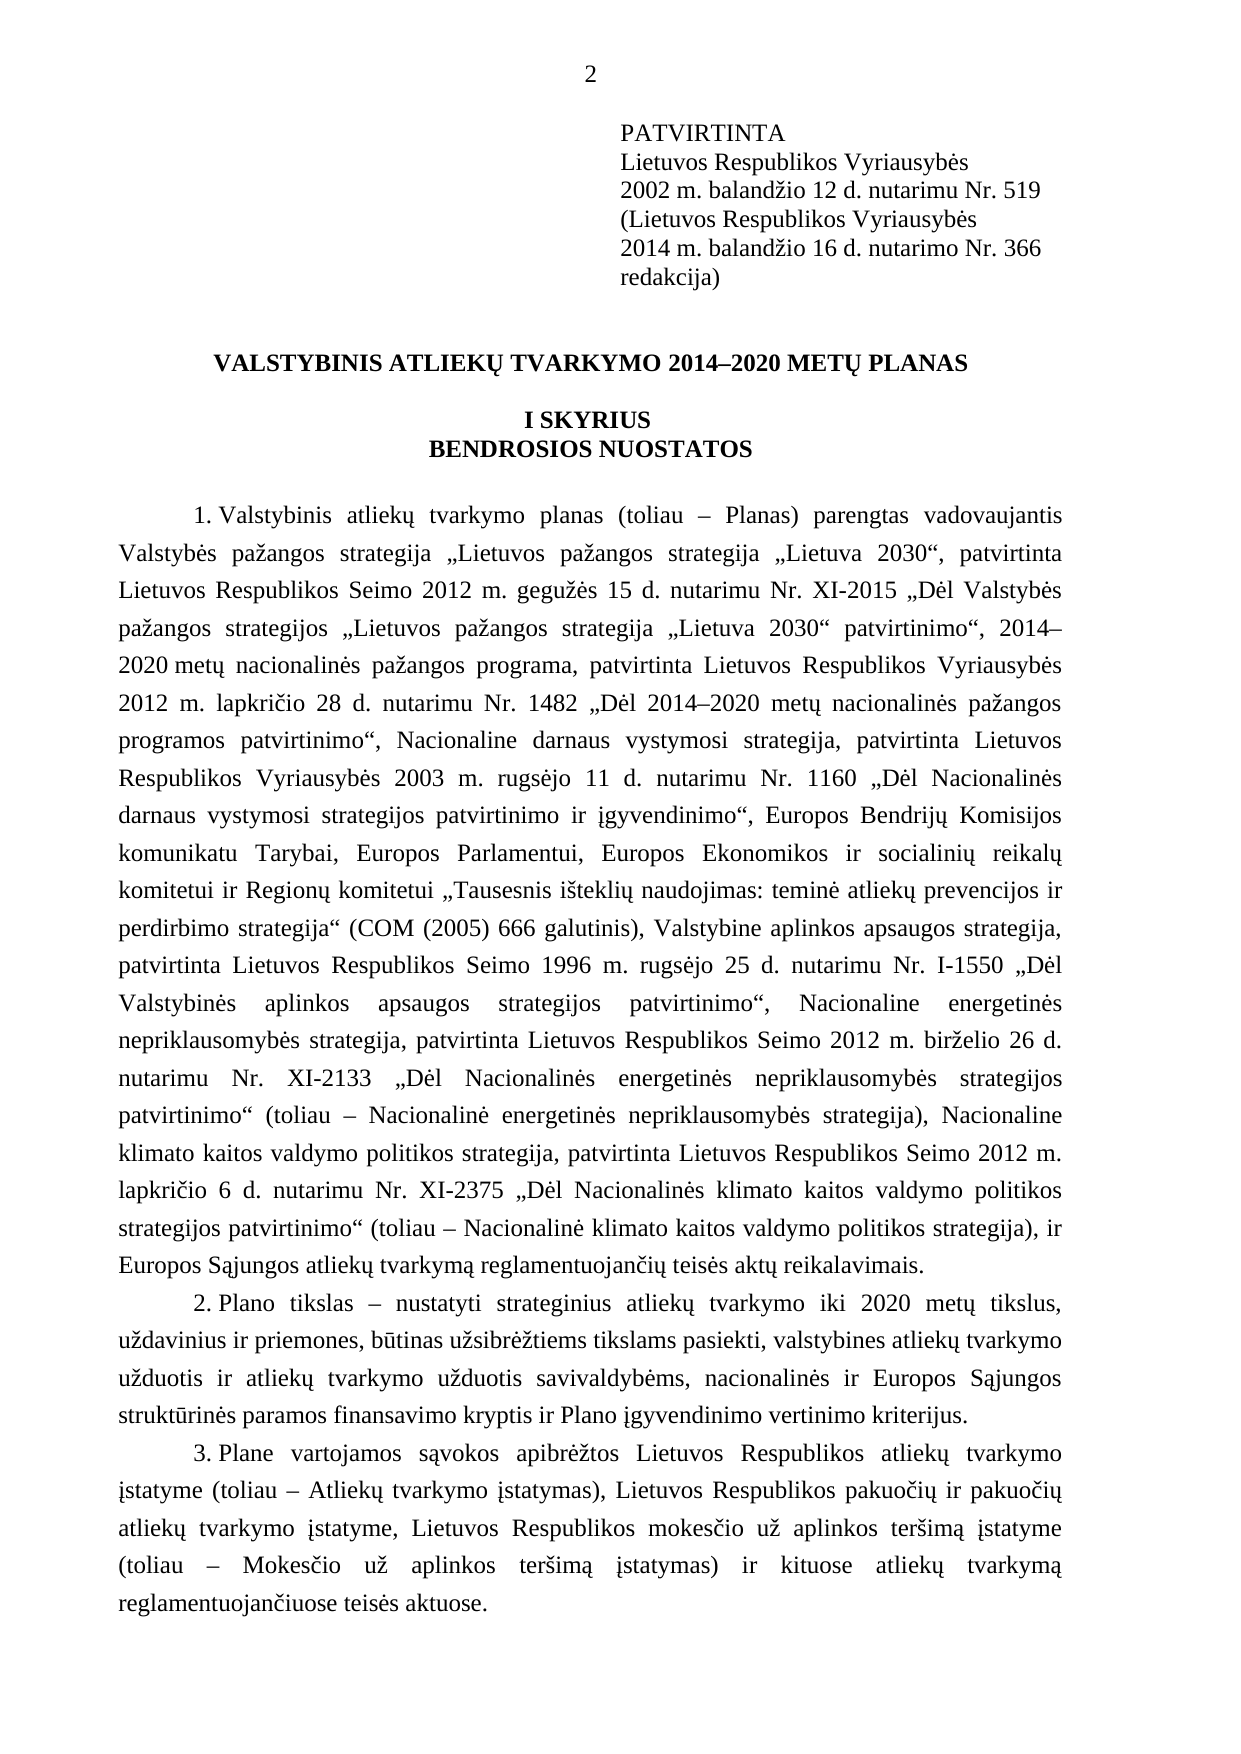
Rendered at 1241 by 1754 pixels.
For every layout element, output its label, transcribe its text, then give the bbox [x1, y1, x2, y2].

text VALSTYBINIS ATLIEKŲ TVARKYMO 2014–2020 METŲ PLANAS [118, 348, 1063, 377]
text I SKYRIUS [118, 406, 1063, 434]
text BENDROSIOS NUOSTATOS [118, 434, 1063, 463]
text 1. Valstybinis atliekų tvarkymo planas (toliau – Planas) parengtas vadovaujantis Valstybės pažangos strategija „Lietuvos pažangos strategija „Lietuva 2030“, patvirtinta Lietuvos Respublikos Seimo 2012 m. gegužės 15 d. nutarimu Nr. XI-2015 „Dėl Valstybės pažangos strategijos „Lietuvos pažangos strategija „Lietuva 2030“ patvirtinimo“, 2014–2020 metų nacionalinės pažangos programa, patvirtinta Lietuvos Respublikos Vyriausybės 2012 m. lapkričio 28 d. nutarimu Nr. 1482 „Dėl 2014–2020 metų nacionalinės pažangos programos patvirtinimo“, Nacionaline darnaus vystymosi strategija, patvirtinta Lietuvos Respublikos Vyriausybės 2003 m. rugsėjo 11 d. nutarimu Nr. 1160 „Dėl Nacionalinės darnaus vystymosi strategijos patvirtinimo ir įgyvendinimo“, Europos Bendrijų Komisijos komunikatu Tarybai, Europos Parlamentui, Europos Ekonomikos ir socialinių reikalų komitetui ir Regionų komitetui „Tausesnis išteklių naudojimas: teminė atliekų prevencijos ir perdirbimo strategija“ (COM (2005) 666 galutinis), Valstybine aplinkos apsaugos strategija, patvirtinta Lietuvos Respublikos Seimo 1996 m. rugsėjo 25 d. nutarimu Nr. I-1550 „Dėl Valstybinės aplinkos apsaugos strategijos patvirtinimo“, Nacionaline energetinės nepriklausomybės strategija, patvirtinta Lietuvos Respublikos Seimo 2012 m. birželio 26 d. nutarimu Nr. XI-2133 „Dėl Nacionalinės energetinės nepriklausomybės strategijos patvirtinimo“ (toliau – Nacionalinė energetinės nepriklausomybės strategija), Nacionaline klimato kaitos valdymo politikos strategija, patvirtinta Lietuvos Respublikos Seimo 2012 m. lapkričio 6 d. nutarimu Nr. XI-2375 „Dėl Nacionalinės klimato kaitos valdymo politikos strategijos patvirtinimo“ (toliau – Nacionalinė klimato kaitos valdymo politikos strategija), ir Europos Sąjungos atliekų tvarkymą reglamentuojančių teisės aktų reikalavimais. [118, 492, 1063, 1279]
text 3. Plane vartojamos sąvokos apibrėžtos Lietuvos Respublikos atliekų tvarkymo įstatyme (toliau – Atliekų tvarkymo įstatymas), Lietuvos Respublikos pakuočių ir pakuočių atliekų tvarkymo įstatyme, Lietuvos Respublikos mokesčio už aplinkos teršimą įstatyme (toliau – Mokesčio už aplinkos teršimą įstatymas) ir kituose atliekų tvarkymą reglamentuojančiuose teisės aktuose. [118, 1429, 1063, 1617]
text PATVIRTINTA Lietuvos Respublikos Vyriausybės 2002 m. balandžio 12 d. nutarimu Nr. 519 (Lietuvos Respublikos Vyriausybės 2014 m. balandžio 16 d. nutarimo Nr. 366 redakcija) [620, 118, 1063, 291]
text 2. Plano tikslas – nustatyti strateginius atliekų tvarkymo iki 2020 metų tikslus, uždavinius ir priemones, būtinas užsibrėžtiems tikslams pasiekti, valstybines atliekų tvarkymo užduotis ir atliekų tvarkymo užduotis savivaldybėms, nacionalinės ir Europos Sąjungos struktūrinės paramos finansavimo kryptis ir Plano įgyvendinimo vertinimo kriterijus. [118, 1279, 1063, 1429]
